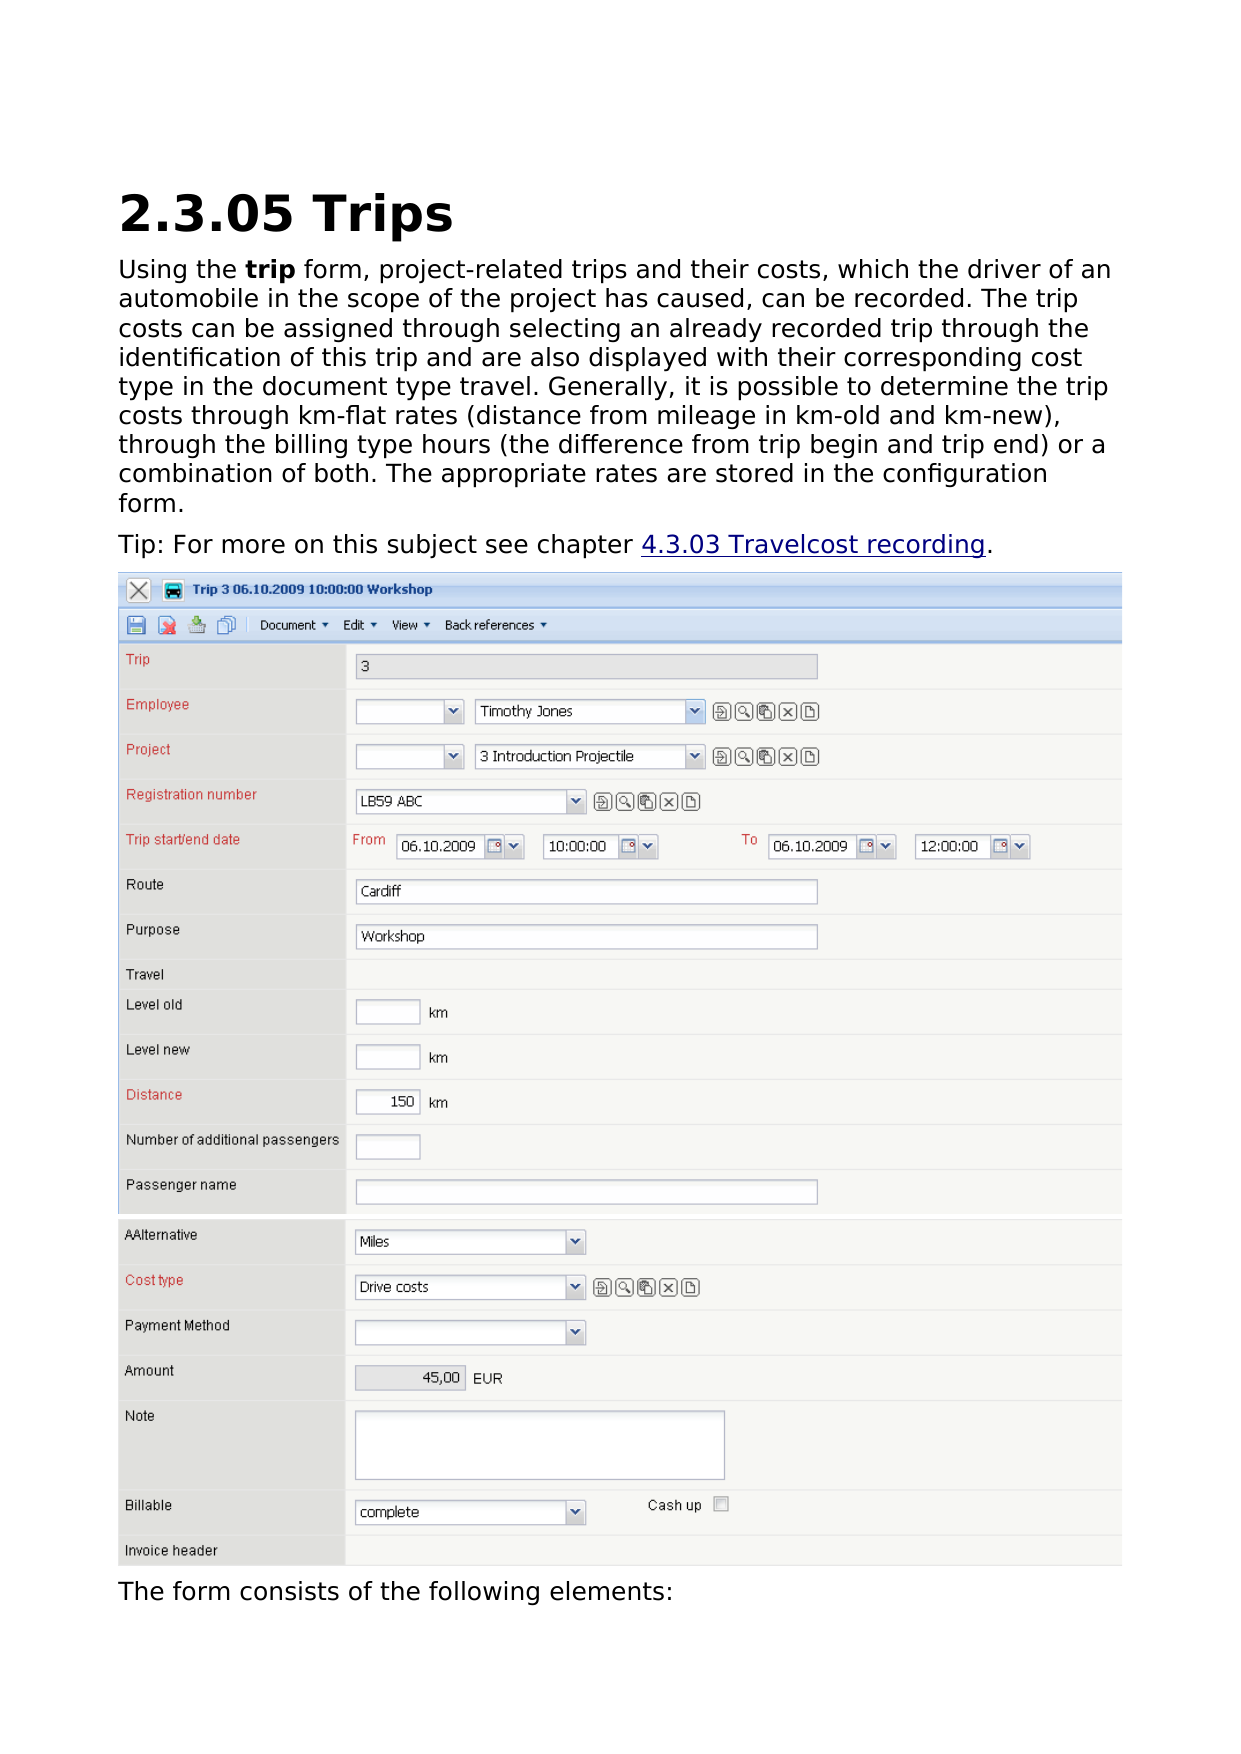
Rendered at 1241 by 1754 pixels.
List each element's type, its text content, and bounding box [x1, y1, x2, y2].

picture [118, 572, 1123, 1214]
subtitle 2.3.05 Trips [118, 185, 1122, 243]
text The form consists of the following elements: [118, 1578, 1122, 1607]
picture [118, 1219, 1123, 1566]
text Tip: For more on this subject see chapter 4.3.03 Travelcost recording. [118, 531, 1122, 560]
text Using the trip form, project-related trips and their costs, which the driver of an automobile in the scope of the project has caused, can be recorded. The trip costs can be assigned through selecting an already recorded trip through the identification of this trip and are also displayed with their corresponding cost type in the document type travel. Generally, it is possible to determine the trip costs through km-flat rates (distance from mileage in km-old and km-new), through the billing type hours (the difference from trip begin and trip end) or a combination of both. The appropriate rates are stored in the configuration form. [118, 256, 1122, 518]
